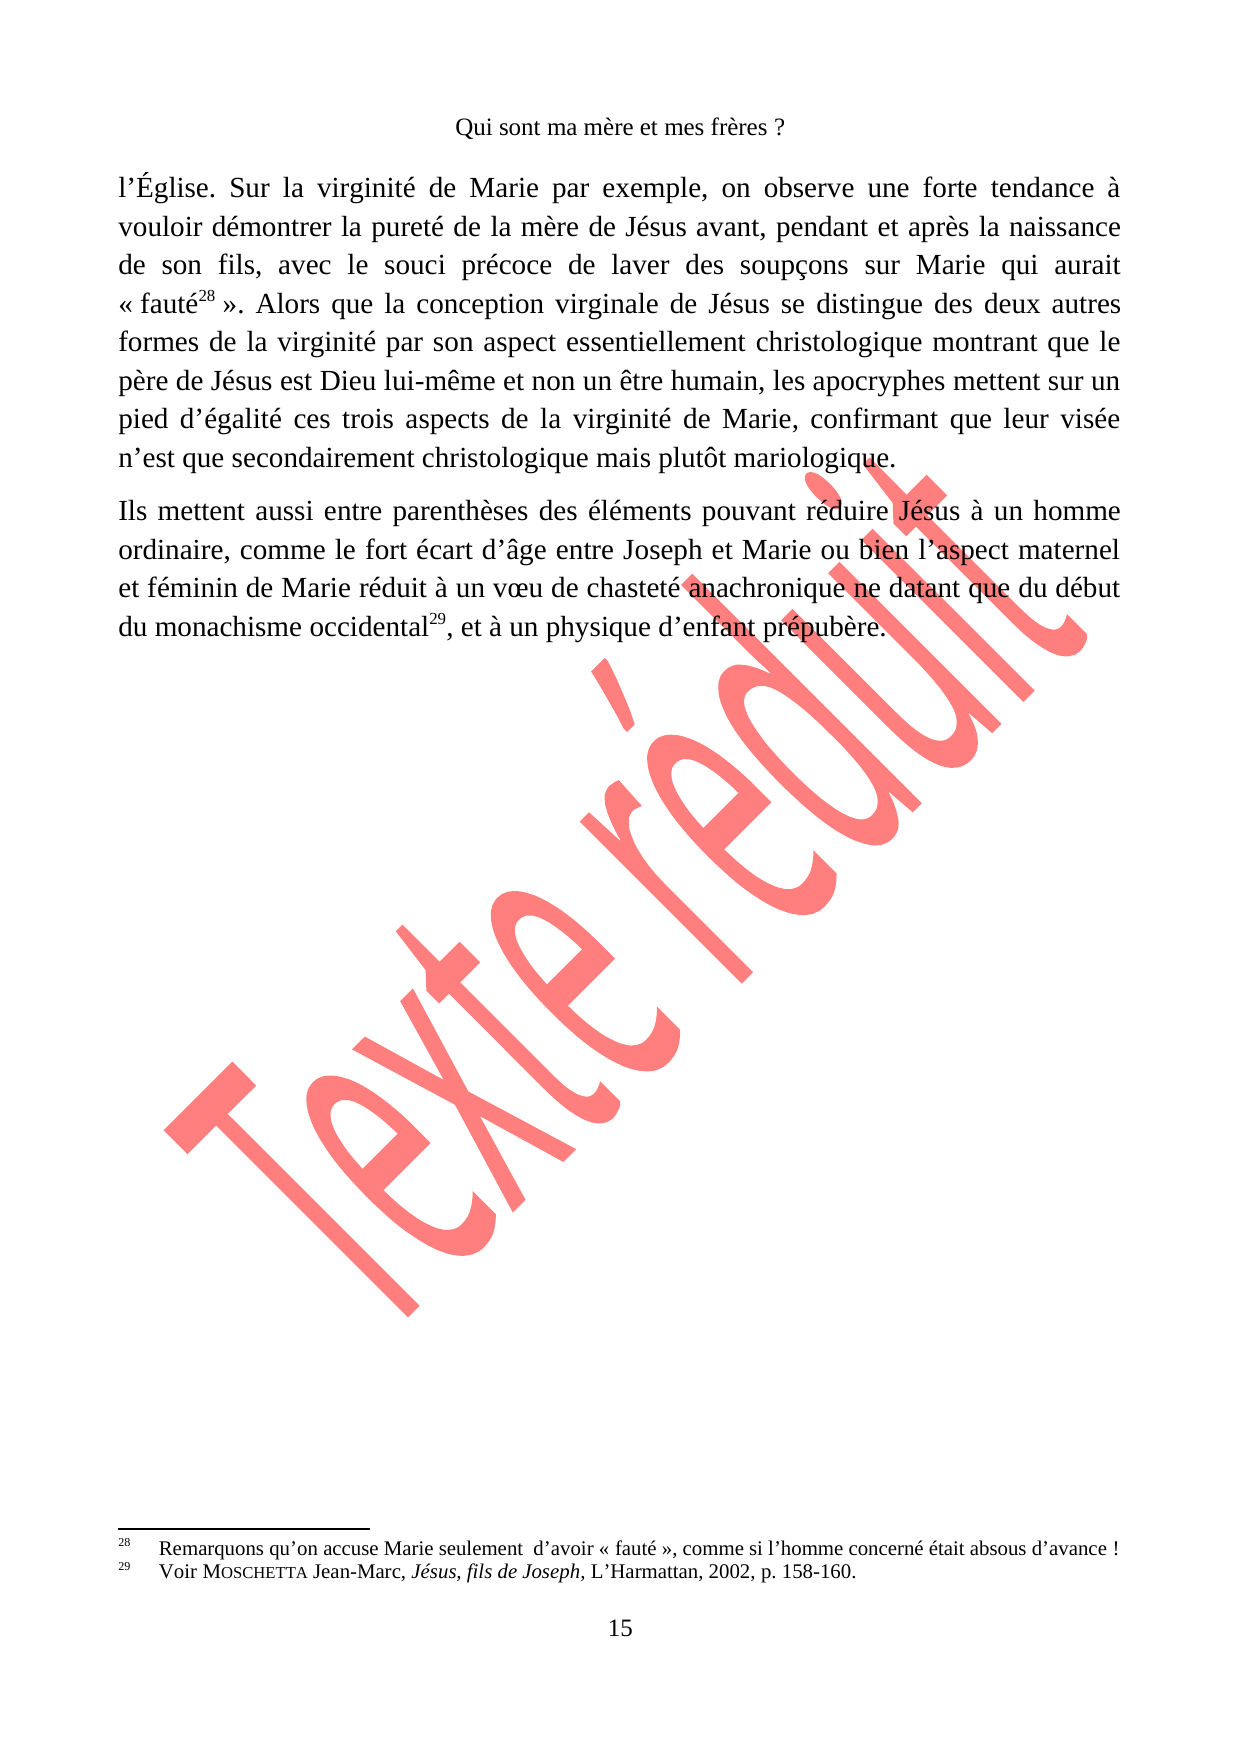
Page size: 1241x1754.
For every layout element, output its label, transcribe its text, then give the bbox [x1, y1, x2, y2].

text Remarquons qu’on accuse Marie seulement d’avoir « fauté », comme si l’homme concerné était absous d’avance ! [118, 1535, 1122, 1559]
text Voir Moschetta Jean-Marc, Jésus, fils de Joseph, L’Harmattan, 2002, p. 158-160. [118, 1559, 1122, 1583]
text Ils mettent aussi entre parenthèses des éléments pouvant réduire Jésus à un homme ordinaire, comme le fort écart d’âge entre Joseph et Marie ou bien l’aspect maternel et féminin de Marie réduit à un vœu de chasteté anachronique ne datant que du début du monachisme occidental, et à un physique d’enfant prépubère. [118, 493, 1122, 642]
text l’Église. Sur la virginité de Marie par exemple, on observe une forte tendance à vouloir démontrer la pureté de la mère de Jésus avant, pendant et après la naissance de son fils, avec le souci précoce de laver des soupçons sur Marie qui aurait « fauté ». Alors que la conception virginale de Jésus se distingue des deux autres formes de la virginité par son aspect essentiellement christologique montrant que le père de Jésus est Dieu lui-même et non un être humain, les apocryphes mettent sur un pied d’égalité ces trois aspects de la virginité de Marie, confirmant que leur visée n’est que secondairement christologique mais plutôt mariologique. [118, 170, 1122, 474]
